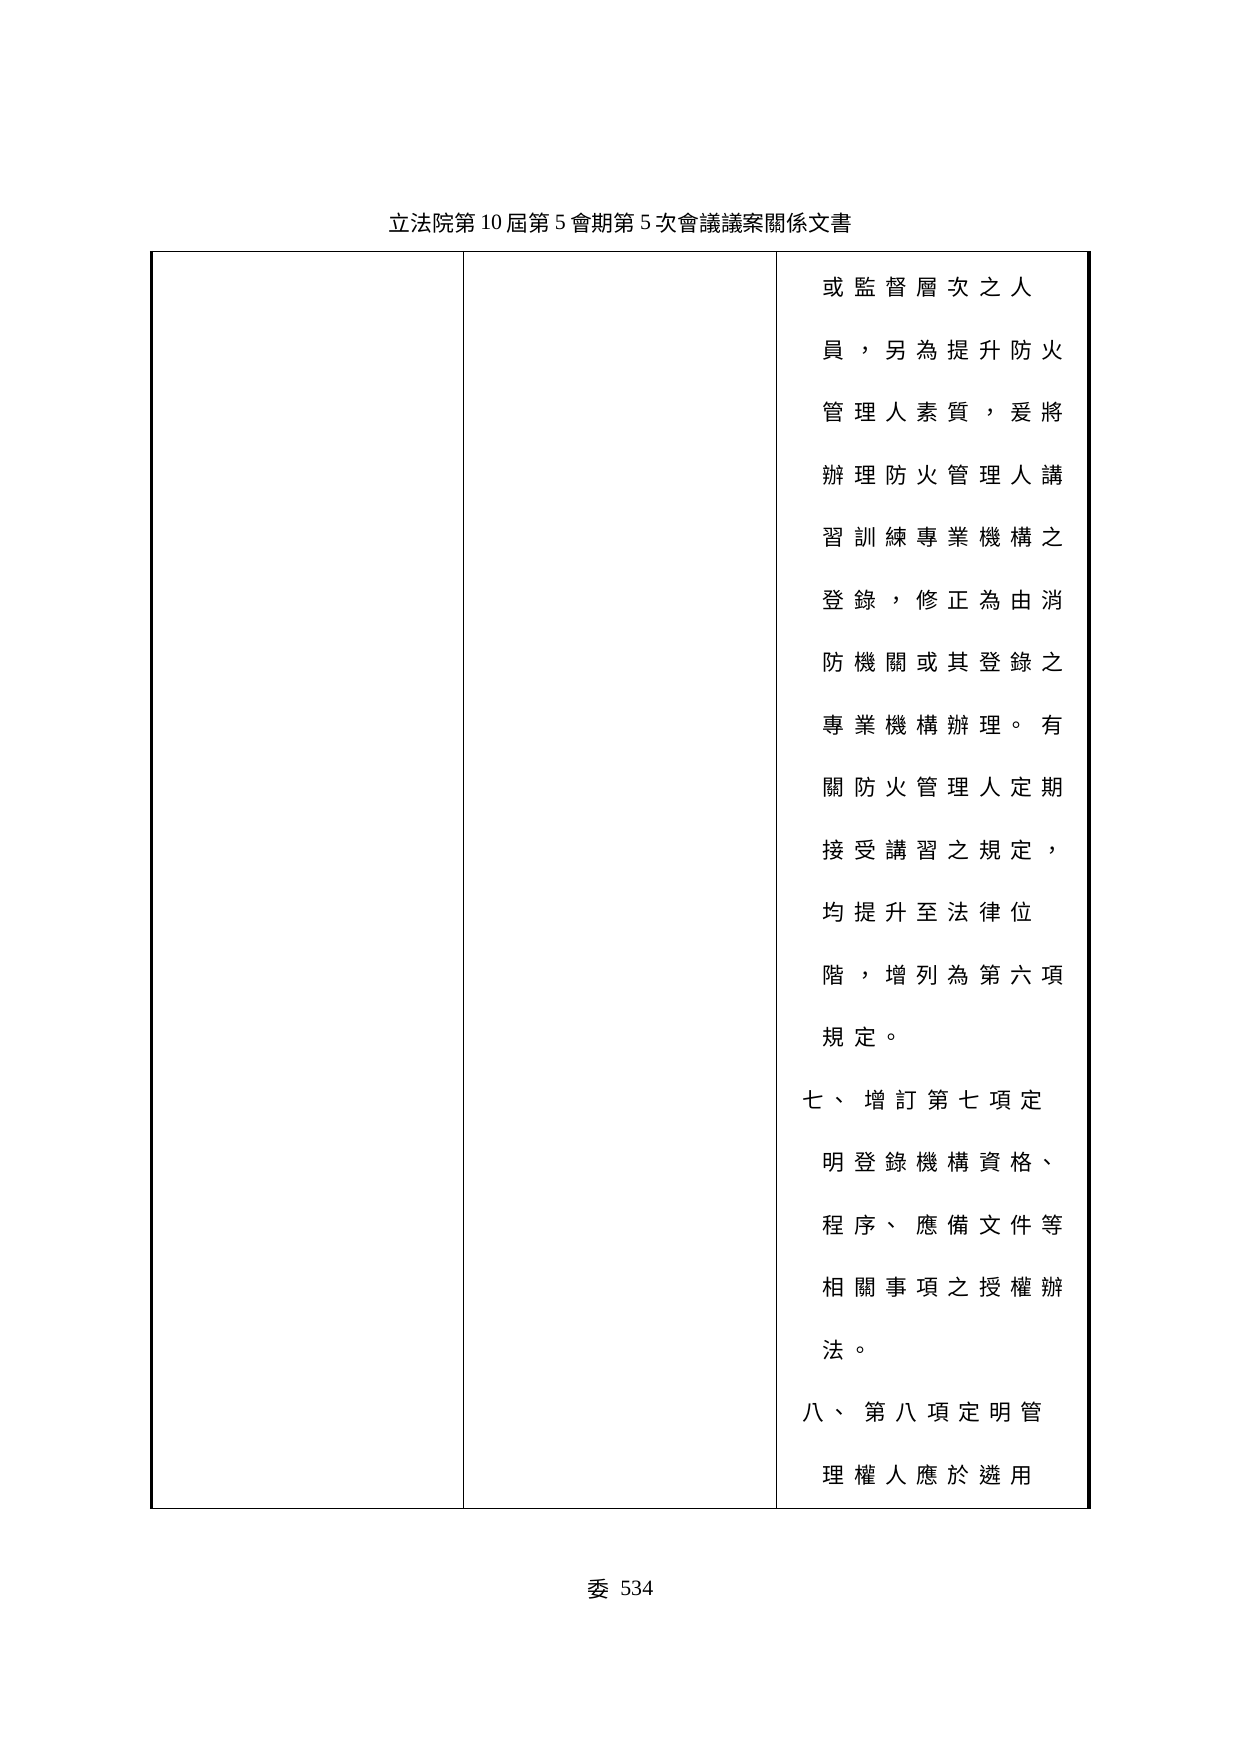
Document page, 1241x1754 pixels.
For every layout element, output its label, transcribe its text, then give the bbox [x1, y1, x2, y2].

table_cell 或監督層次之人員，另為提升防火管理人素質，爰將辦理防火管理人講習訓練專業機構之登錄，修正為由消防機關或其登錄之專業機構辦理。有關防火管理人定期接受講習之規定，均提升至法律位階，增列為第六項規定。 七、增訂第七項定明登錄機構資格、程序、應備文件等相關事項之授權辦法。 八、第八項定明管理權人應於遴用 [777, 252, 1087, 1508]
table_cell [464, 252, 776, 1508]
table_cell [153, 252, 463, 1508]
